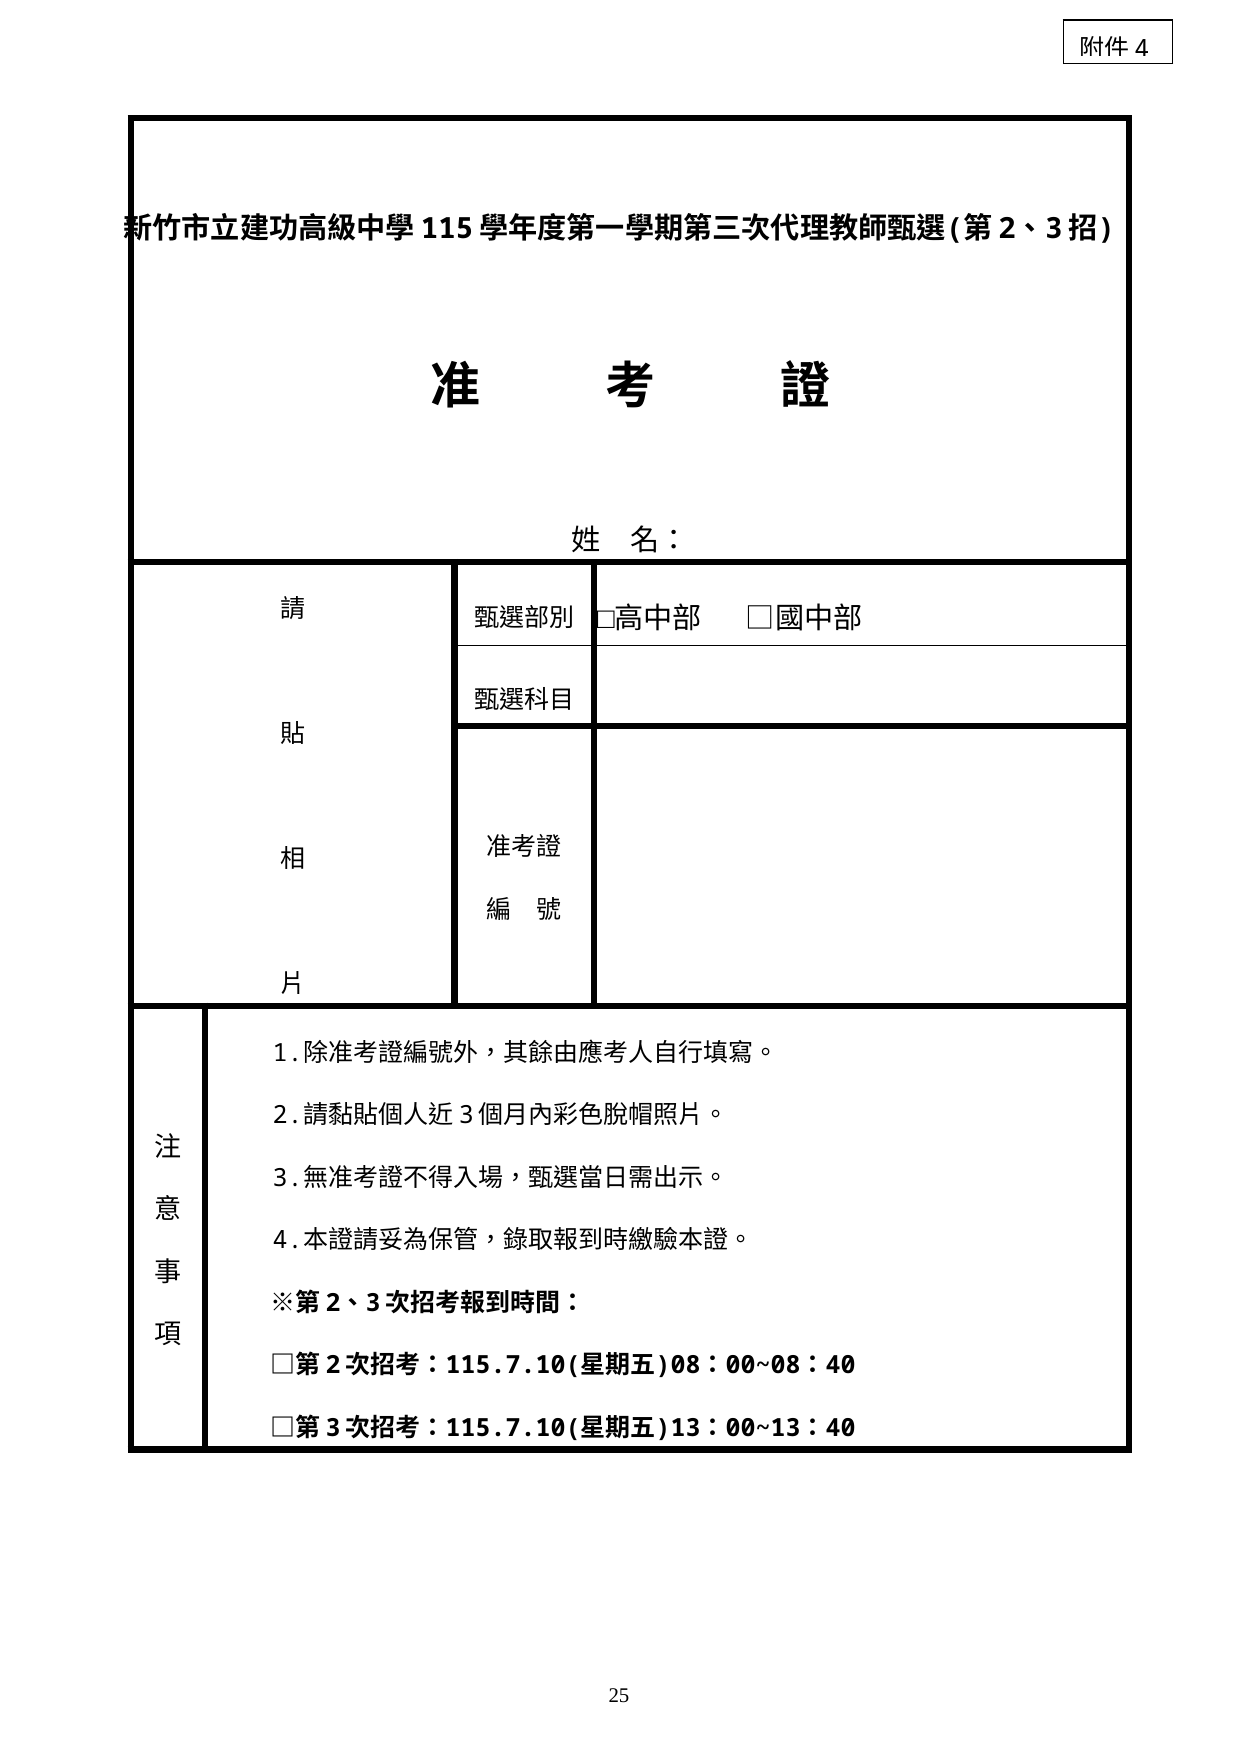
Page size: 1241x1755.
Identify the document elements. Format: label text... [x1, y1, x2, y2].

table_cell 注 意 事 項 [134, 1009, 202, 1446]
table_cell 請 貼 相 片 [134, 565, 451, 1002]
table_cell [597, 646, 1126, 723]
table_cell [597, 729, 1126, 1002]
table_header 新竹市立建功高級中學115學年度第一學期第三次代理教師甄選(第2、3招) 准 考 證 姓 名： [134, 121, 1126, 559]
table_cell 准考證 編 號 [458, 729, 591, 1002]
table_cell 除准考證編號外，其餘由應考人自行填寫。 請黏貼個人近3個月內彩色脫帽照片。 無准考證不得入場，甄選當日需出示。 本證請妥為保管，錄取報到時繳驗本證。 ※第2、3次招考報到時間： □第2次招考：115.7.10(星期五)08：00~08：40 □第3次招考：115.7.10(星期五)13：00~13：40 [208, 1009, 1126, 1446]
table_cell 甄選部別 [458, 565, 591, 645]
text 附件4 [1079, 28, 1157, 55]
table_cell □高中部 □國中部 [597, 565, 1126, 645]
table_cell 甄選科目 [458, 646, 591, 723]
